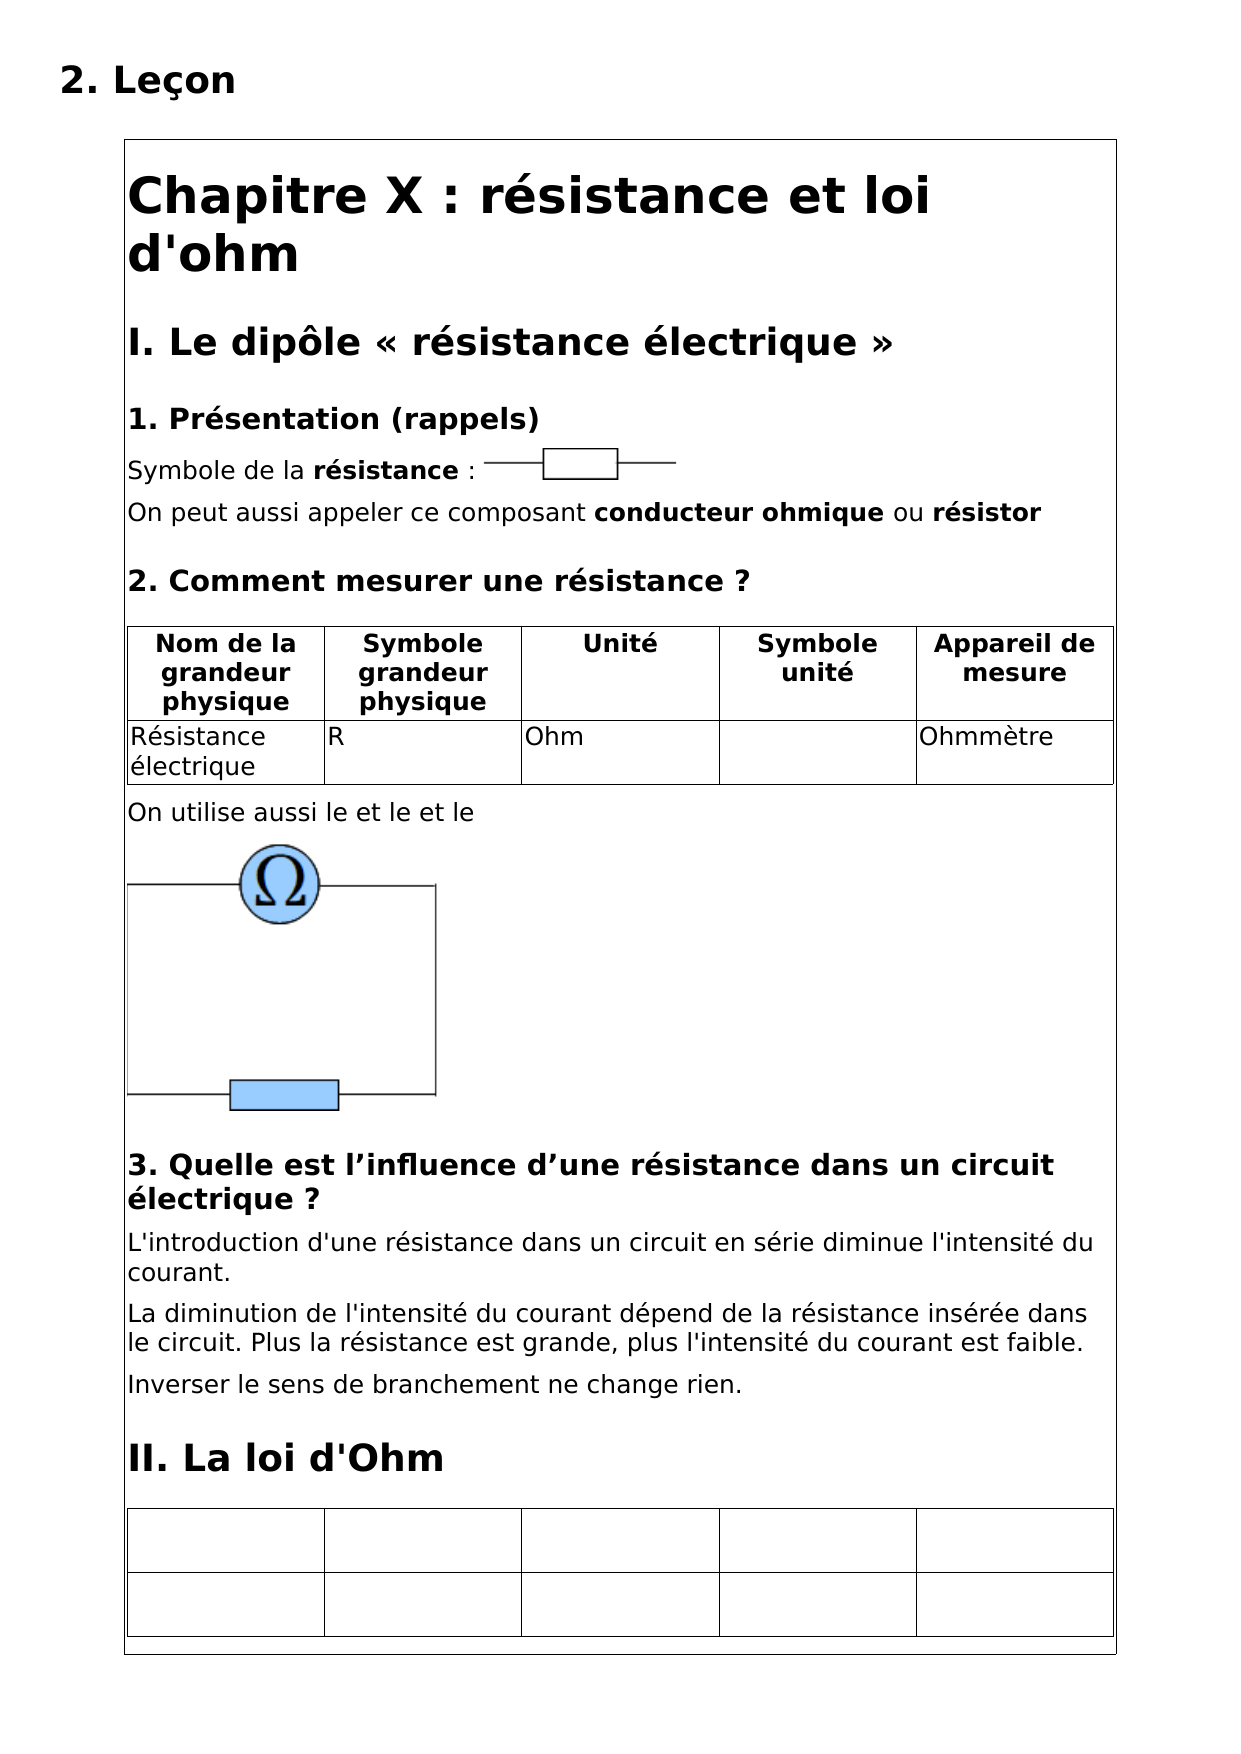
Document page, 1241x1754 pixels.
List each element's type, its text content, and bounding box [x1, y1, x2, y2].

table_header Unité [522, 627, 719, 719]
table_cell [325, 1573, 521, 1636]
table_header Chapitre X : résistance et loi d'ohm I. Le dipôle « résistance électrique » 1. Présentation (rappels) Symbole de la résistance : On peut aussi appeler ce composant conducteur ohmique ou résistor 2. Comment mesurer une résistance ? On utilise aussi le et le et le 3. Quelle est l’influence d’une résistance dans un circuit électrique ? L'introduction d'une résistance dans un circuit en série diminue l'intensité du courant. La diminution de l'intensité du courant dépend de la résistance insérée dans le circuit. Plus la résistance est grande, plus l'intensité du courant est faible. Inverser le sens de branchement ne change rien. II. La loi d'Ohm [125, 140, 1116, 1654]
table_header [128, 1509, 324, 1572]
table_header Nom de la grandeur physique [128, 627, 324, 719]
table_header [325, 1509, 521, 1572]
table_cell Résistance électrique [128, 721, 324, 784]
picture [483, 448, 677, 480]
table_cell Ohmmètre [917, 721, 1113, 784]
table_header [917, 1509, 1113, 1572]
table_header Symbole unité [720, 627, 916, 719]
table_header Symbole grandeur physique [325, 627, 521, 719]
picture [127, 840, 437, 1111]
table_cell [720, 721, 916, 784]
table_header [720, 1509, 916, 1572]
table_cell R [325, 721, 521, 784]
subtitle 2. Leçon [59, 59, 1181, 103]
table_header Appareil de mesure [917, 627, 1113, 719]
table_cell [720, 1573, 916, 1636]
table_cell [522, 1573, 719, 1636]
table_cell Ohm [522, 721, 719, 784]
table_cell [128, 1573, 324, 1636]
table_cell [917, 1573, 1113, 1636]
table_header [522, 1509, 719, 1572]
